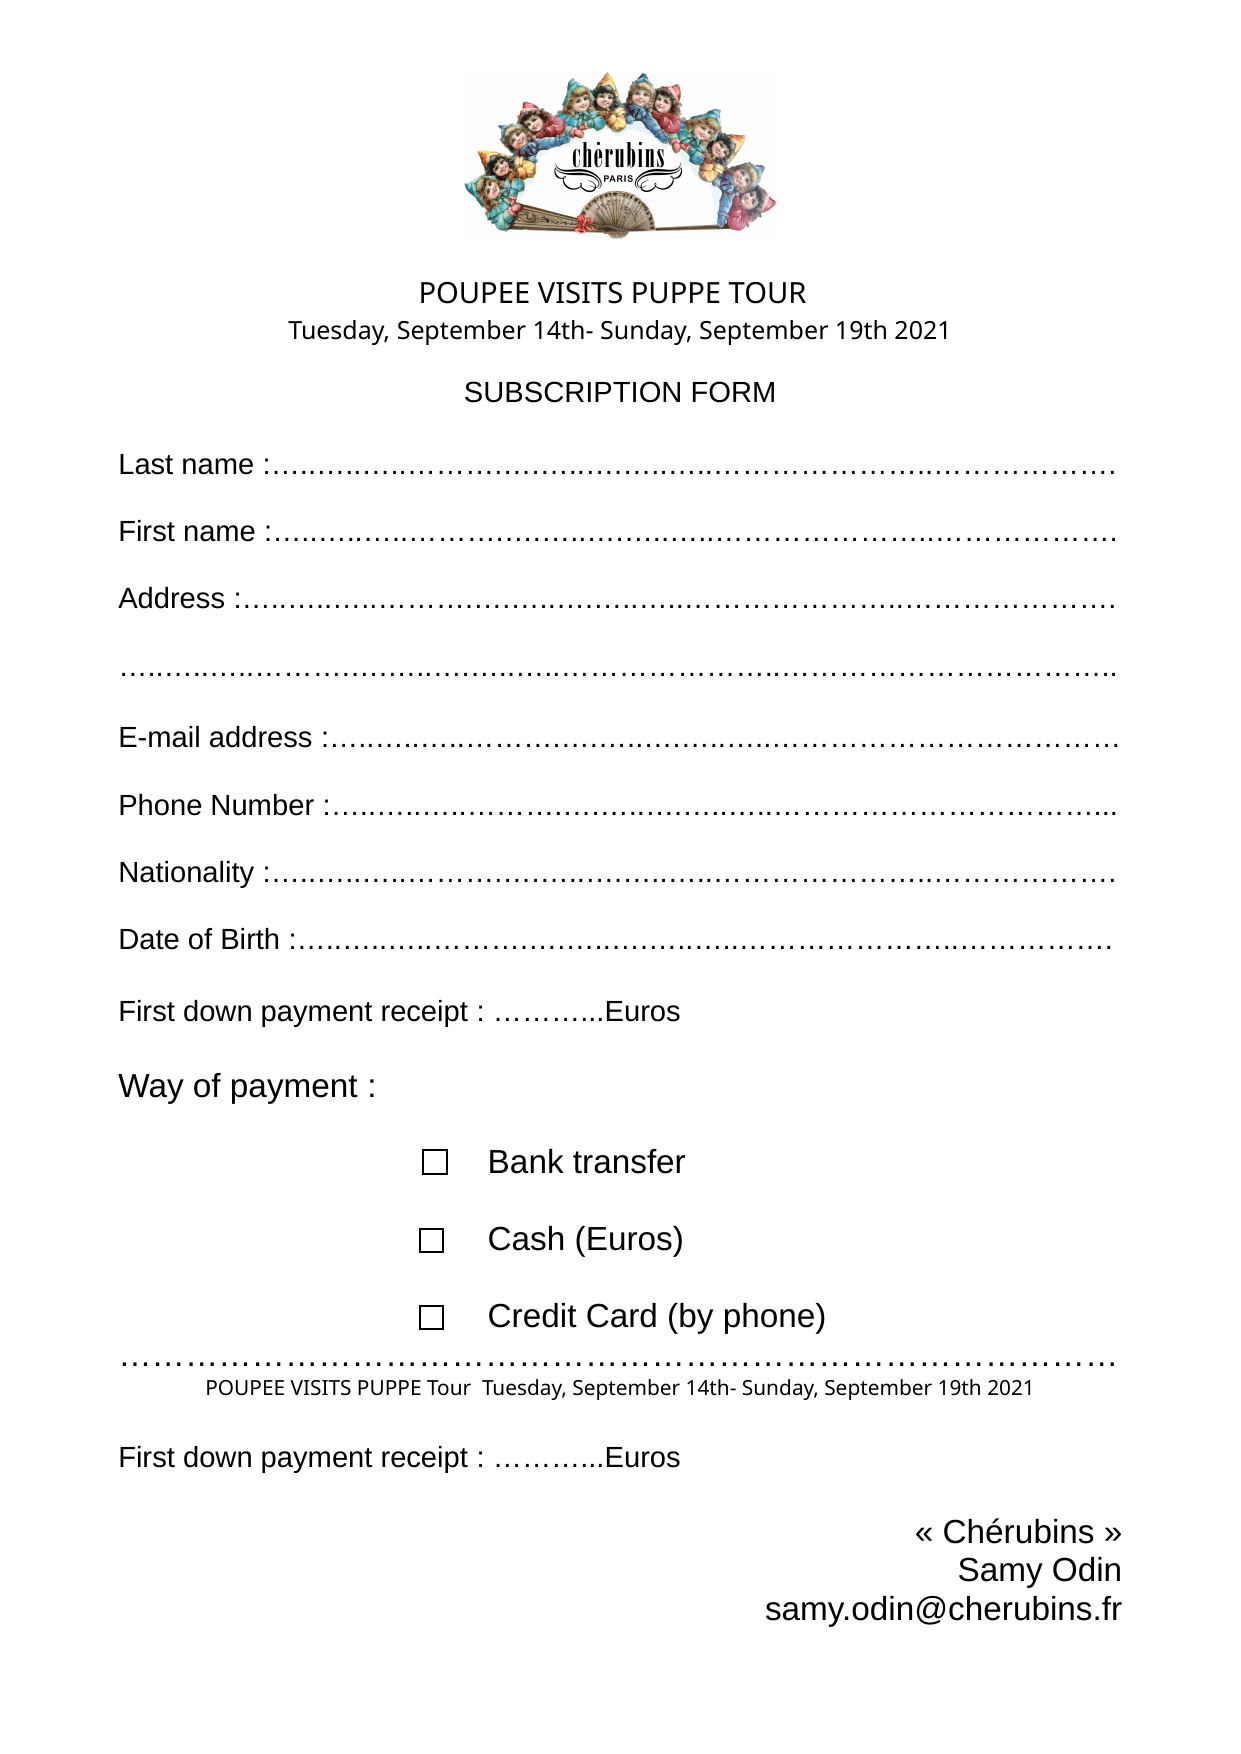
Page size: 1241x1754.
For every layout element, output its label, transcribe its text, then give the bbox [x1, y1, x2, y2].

text Way of payment : [118, 1066, 1122, 1104]
text Credit Card (by phone) [118, 1296, 1122, 1335]
text …..…..…..……….….…..….…..…..…………………..…………………………….. [118, 648, 1122, 682]
text First down payment receipt : ………...Euros [118, 1440, 1122, 1474]
text Date of Birth :…..…..…..……….….…..….…..…..…………………..……………. [118, 922, 1122, 955]
text Address :…..…..…..……….….…..….…..…..…………………..…………………. [118, 581, 1122, 615]
text First down payment receipt : ………...Euros [118, 994, 1122, 1027]
text ……………………………………………………………………………… [118, 1335, 1122, 1373]
text POUPEE VISITS PUPPE TOUR [118, 273, 1122, 312]
text E-mail address :…..…..…..……….….…..….…..…..……………………………… [118, 721, 1122, 754]
text Nationality :…..…..…..……….….…..….…..…..…………………..………………. [118, 855, 1122, 888]
text Bank transfer [118, 1143, 1122, 1181]
text « Chérubins » [118, 1512, 1122, 1551]
text First name :…..…..…..……….….…..….…..…..…………………..………………. [118, 514, 1122, 548]
text Samy Odin [118, 1551, 1122, 1589]
text POUPEE VISITS PUPPE Tour Tuesday, September 14th- Sunday, September 19th 2021 [118, 1373, 1122, 1402]
text Phone Number :…..…..…..……….….…..….…..…..……………………………... [118, 788, 1122, 821]
text samy.odin@cherubins.fr [118, 1589, 1122, 1627]
text SUBSCRIPTION FORM [118, 375, 1122, 409]
text Tuesday, September 14th- Sunday, September 19th 2021 [118, 312, 1122, 347]
text Last name :…..…..…..……….….…..….…..…..…………………..………………. [118, 447, 1122, 481]
text Cash (Euros) [118, 1219, 1122, 1258]
